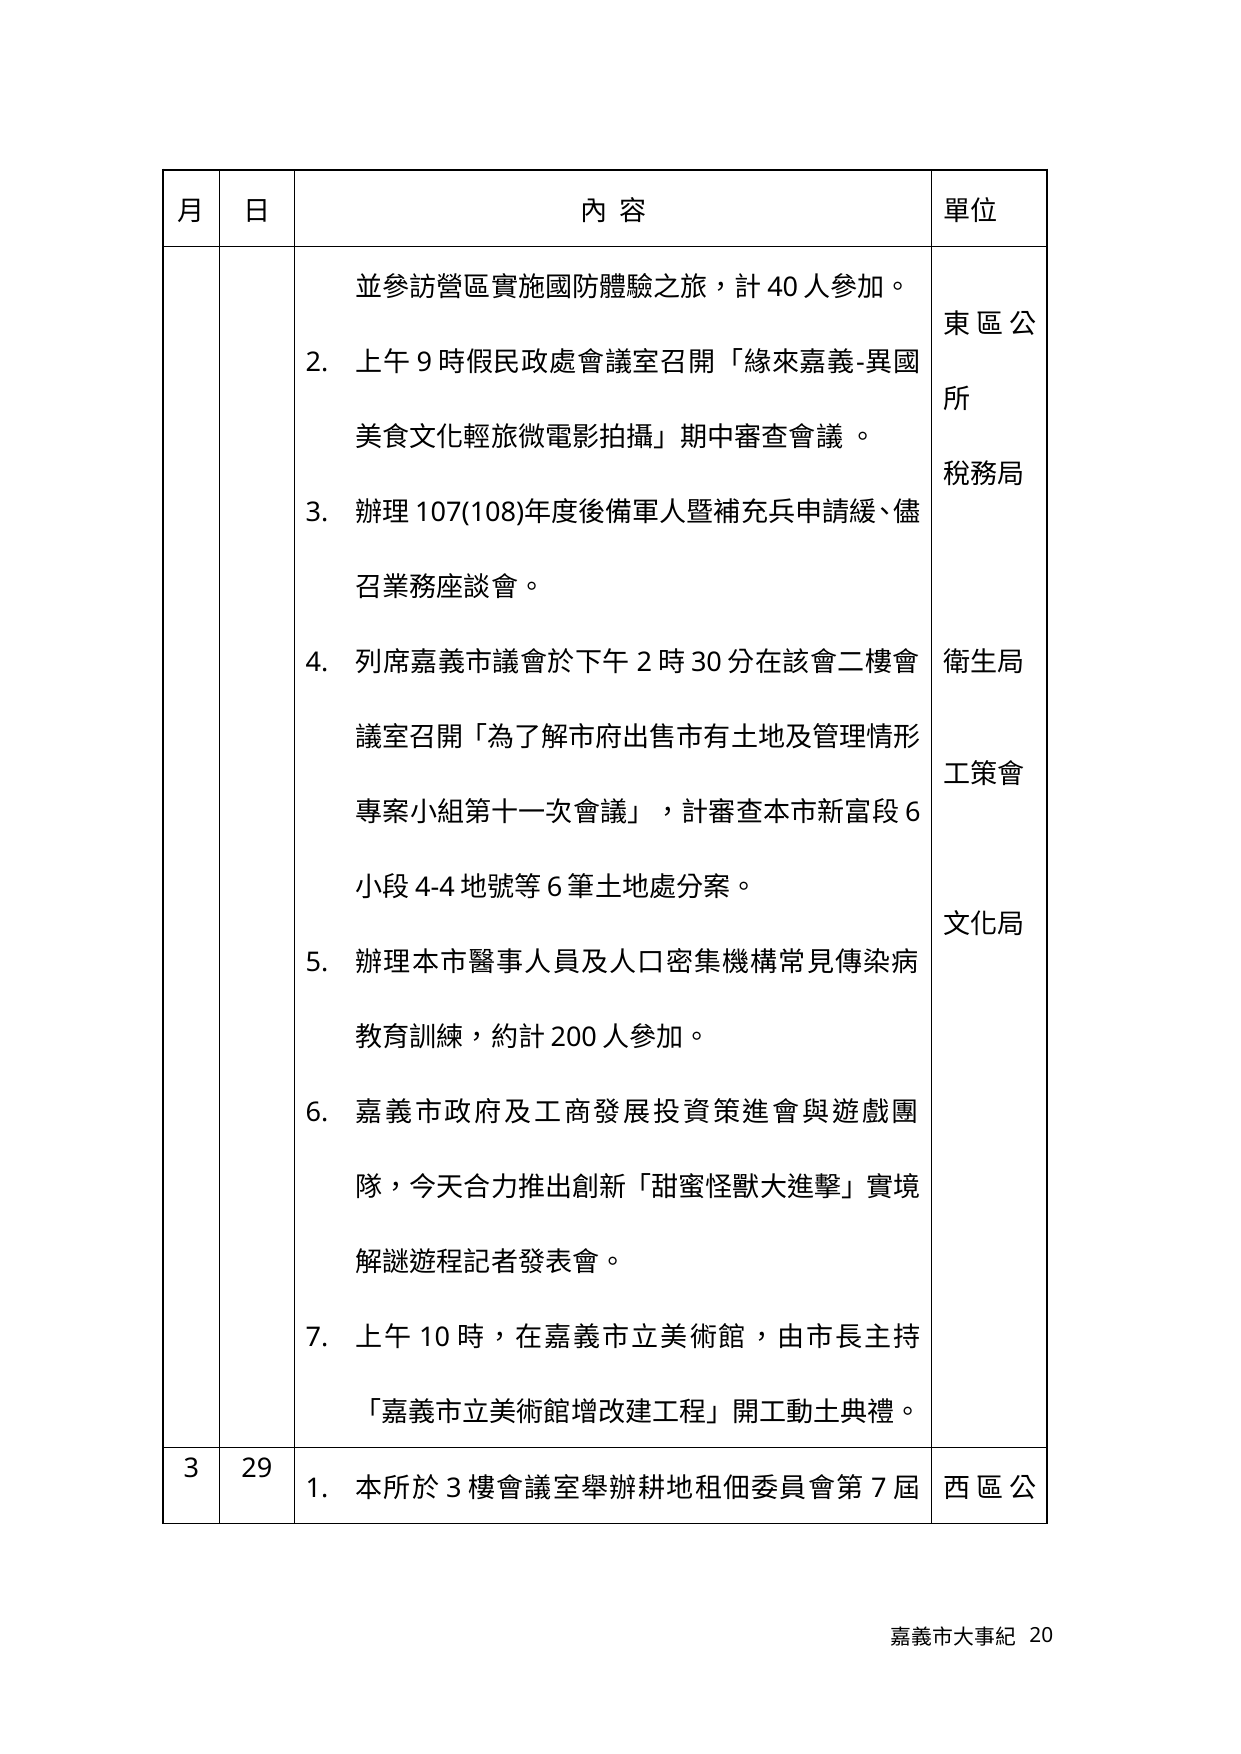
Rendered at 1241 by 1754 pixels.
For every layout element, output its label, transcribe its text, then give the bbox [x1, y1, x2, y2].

table_cell 並參訪營區實施國防體驗之旅，計40人參加。 上午9時假民政處會議室召開「緣來嘉義-異國美食文化輕旅微電影拍攝」期中審查會議 。 辦理107(108)年度後備軍人暨補充兵申請緩、儘 召業務座談會。 列席嘉義市議會於下午2時30分在該會二樓會議室召開「為了解市府出售市有土地及管理情形專案小組第十一次會議」，計審查本市新富段6小段4-4地號等6筆土地處分案。 辦理本市醫事人員及人口密集機構常見傳染病教育訓練，約計200人參加。 嘉義市政府及工商發展投資策進會與遊戲團隊，今天合力推出創新「甜蜜怪獸大進擊」實境解謎遊程記者發表會。 上午10時，在嘉義市立美術館，由市長主持「嘉義市立美術館增改建工程」開工動土典禮。 [295, 247, 931, 1447]
table_header 內 容 [295, 171, 931, 246]
table_cell 29 [220, 1448, 294, 1523]
table_cell 3 [164, 1448, 219, 1523]
table_cell 本所於3樓會議室舉辦耕地租佃委員會第7屆第1次常會，辦理本區租佃糾紛調解案件。 辦理嘉義市西區「 107年模範母親代表」推薦參選人紀林錦碧等9位初審評選作業。 舉辦本區107年第4梯次里鄰長文康聯誼活動，計204人參加(5輛車)。 2018 年建築園冶獎嘉義市透天、公共、校園建築景觀決選案件，於3月29日現地復勘完竣。 「嘉義市立美術館增改建工程」開工。 [295, 1448, 931, 1523]
table_cell [164, 247, 219, 1447]
table_header 日 [220, 171, 294, 246]
table_cell 東區公所 稅務局 衛生局 工策會 文化局 [932, 247, 1046, 1447]
table_cell 西區公 [932, 1448, 1046, 1523]
table_header 單位 [932, 171, 1046, 246]
table_cell [220, 247, 294, 1447]
table_header 月 [164, 171, 219, 246]
